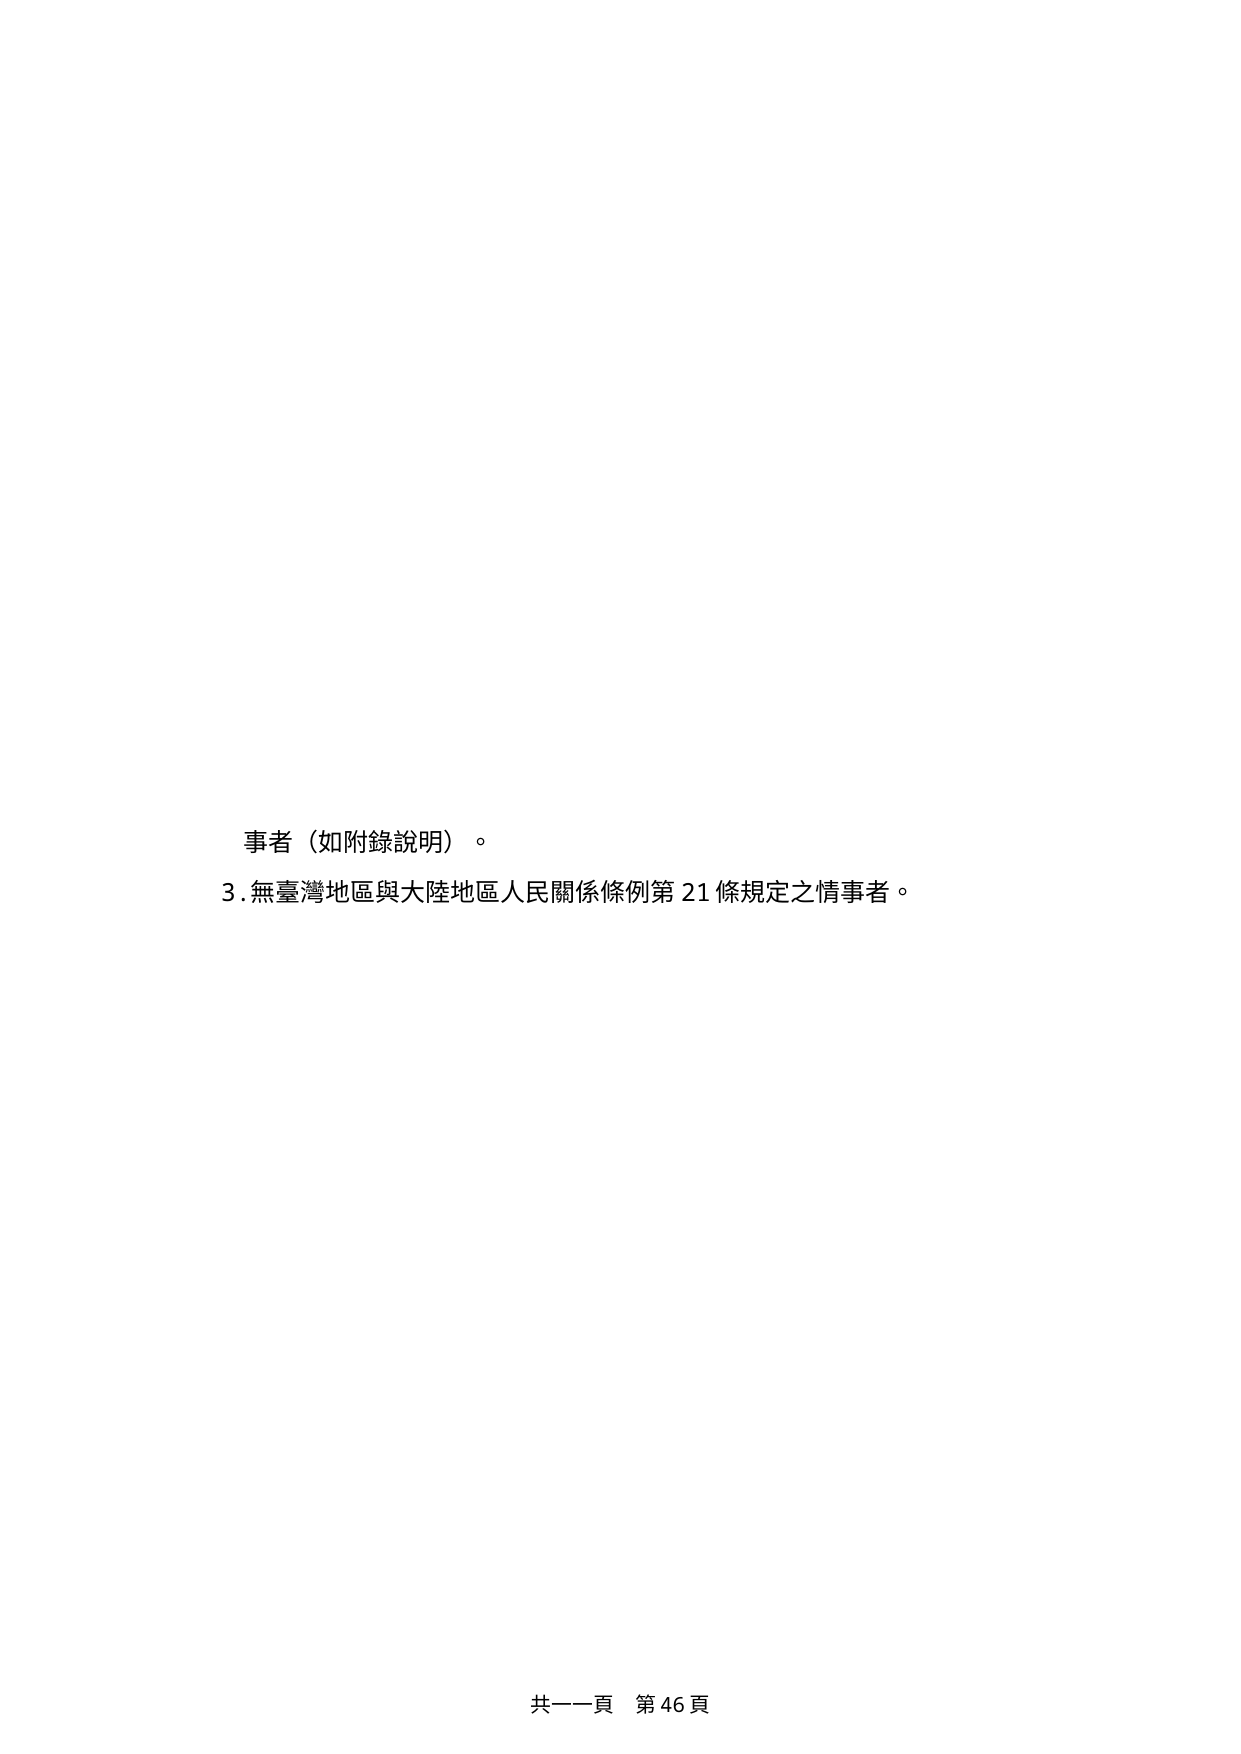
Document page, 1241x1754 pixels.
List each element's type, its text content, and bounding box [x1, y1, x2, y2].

text 事者（如附錄說明）。 [206, 811, 1122, 861]
text 3.無臺灣地區與大陸地區人民關係條例第21條規定之情事者。 [206, 861, 1122, 911]
